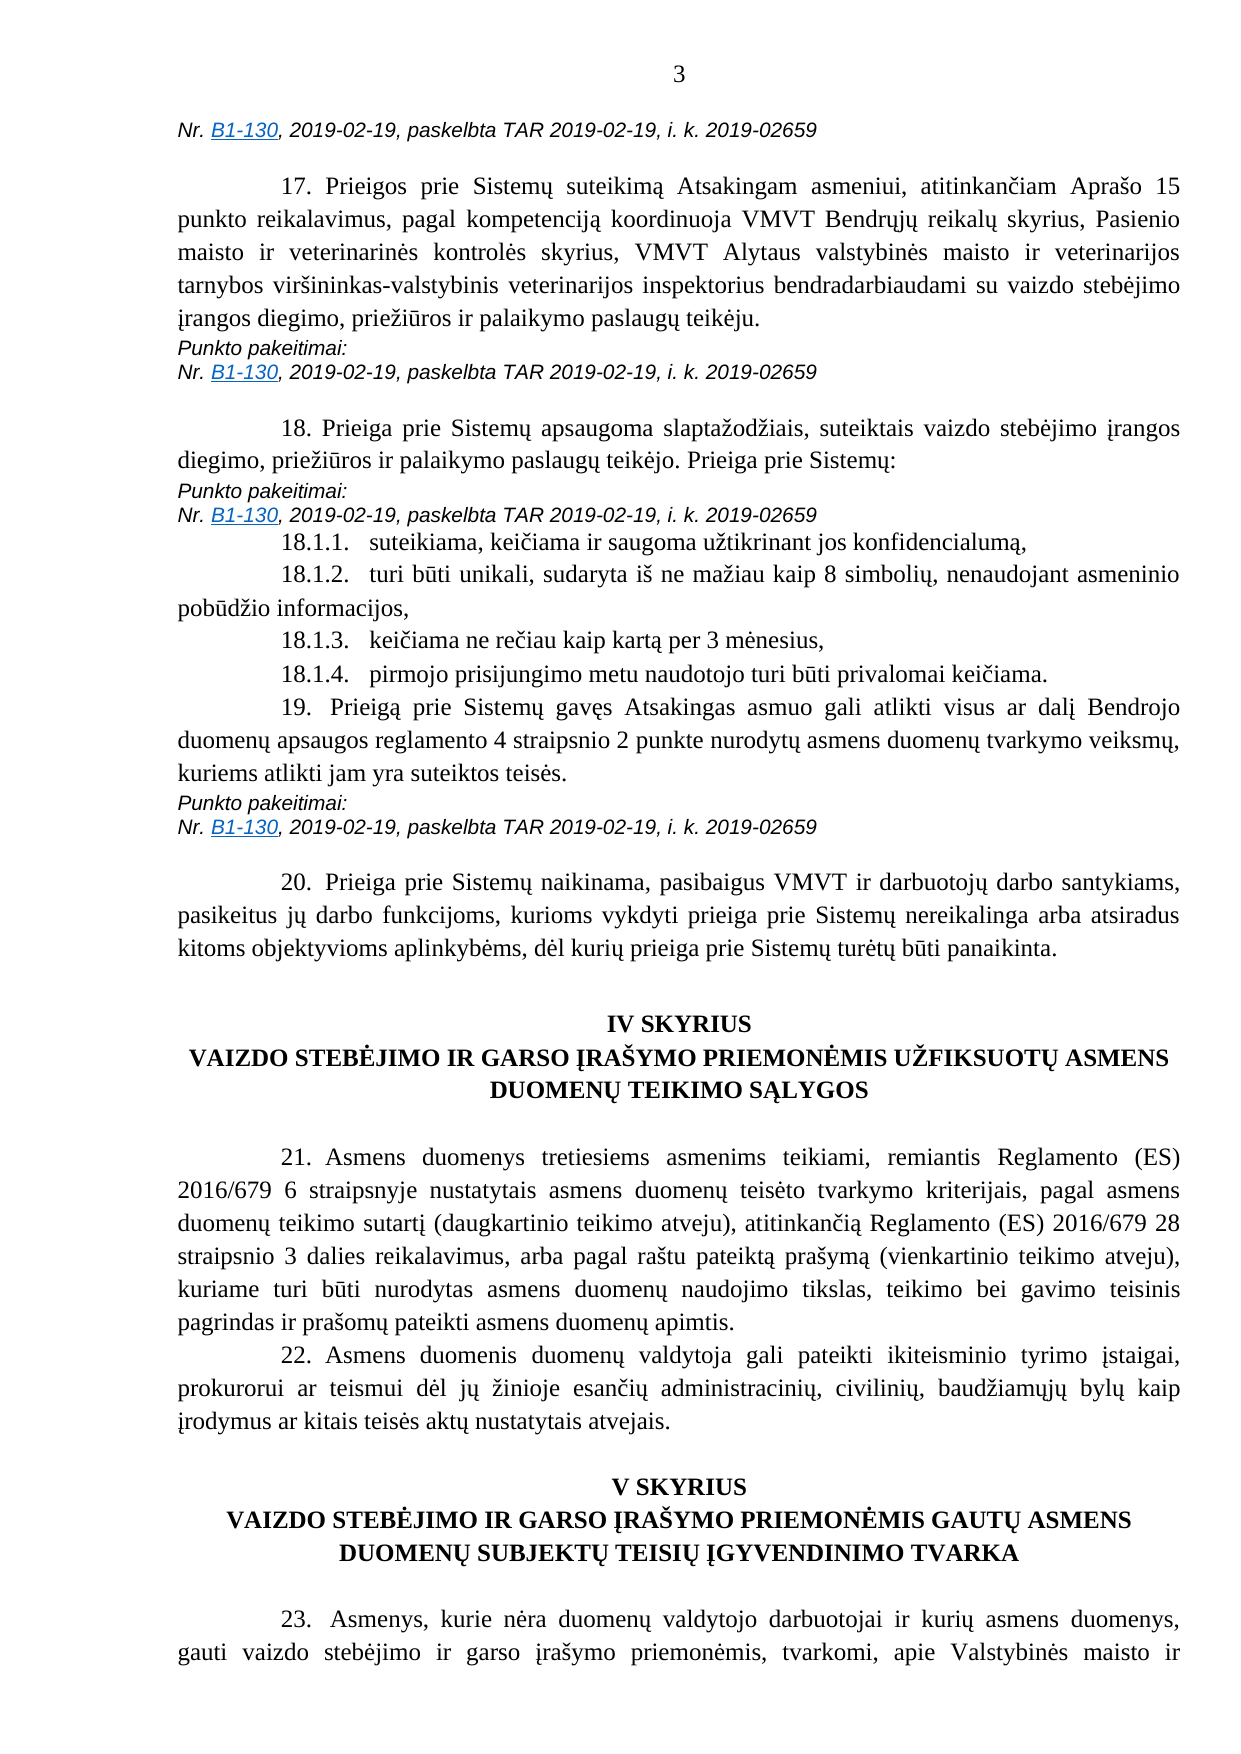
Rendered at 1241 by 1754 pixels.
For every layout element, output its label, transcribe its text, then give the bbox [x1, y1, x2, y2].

text 19. Prieigą prie Sistemų gavęs Atsakingas asmuo gali atlikti visus ar dalį Bendrojo duomenų apsaugos reglamento 4 straipsnio 2 punkte nurodytų asmens duomenų tvarkymo veiksmų, kuriems atlikti jam yra suteiktos teisės. [177, 692, 1181, 786]
text 23. Asmenys, kurie nėra duomenų valdytojo darbuotojai ir kurių asmens duomenys, gauti vaizdo stebėjimo ir garso įrašymo priemonėmis, tvarkomi, apie Valstybinės maisto ir [177, 1604, 1181, 1666]
text 18.1.1. suteikiama, keičiama ir saugoma užtikrinant jos konfidencialumą, [177, 527, 1181, 555]
text Punkto pakeitimai: [177, 479, 1181, 503]
text Nr. B1-130, 2019-02-19, paskelbta TAR 2019-02-19, i. k. 2019-02659 [177, 360, 1181, 384]
text Nr. B1-130, 2019-02-19, paskelbta TAR 2019-02-19, i. k. 2019-02659 [177, 118, 1181, 142]
text 20. Prieiga prie Sistemų naikinama, pasibaigus VMVT ir darbuotojų darbo santykiams, pasikeitus jų darbo funkcijoms, kurioms vykdyti prieiga prie Sistemų nereikalinga arba atsiradus kitoms objektyvioms aplinkybėms, dėl kurių prieiga prie Sistemų turėtų būti panaikinta. [177, 867, 1181, 962]
text 18.1.2. turi būti unikali, sudaryta iš ne mažiau kaip 8 simbolių, nenaudojant asmeninio pobūdžio informacijos, [177, 559, 1181, 621]
text Nr. B1-130, 2019-02-19, paskelbta TAR 2019-02-19, i. k. 2019-02659 [177, 503, 1181, 527]
text 21. Asmens duomenys tretiesiems asmenims teikiami, remiantis Reglamento (ES) 2016/679 6 straipsnyje nustatytais asmens duomenų teisėto tvarkymo kriterijais, pagal asmens duomenų teikimo sutartį (daugkartinio teikimo atveju), atitinkančią Reglamento (ES) 2016/679 28 straipsnio 3 dalies reikalavimus, arba pagal raštu pateiktą prašymą (vienkartinio teikimo atveju), kuriame turi būti nurodytas asmens duomenų naudojimo tikslas, teikimo bei gavimo teisinis pagrindas ir prašomų pateikti asmens duomenų apimtis. [177, 1142, 1181, 1336]
text VAIZDO STEBĖJIMO IR GARSO ĮRAŠYMO PRIEMONĖMIS GAUTŲ ASMENS DUOMENŲ SUBJEKTŲ TEISIŲ ĮGYVENDINIMO TVARKA [177, 1505, 1181, 1567]
text 18.1.4. pirmojo prisijungimo metu naudotojo turi būti privalomai keičiama. [177, 659, 1181, 687]
text VAIZDO STEBĖJIMO IR GARSO ĮRAŠYMO PRIEMONĖMIS UŽFIKSUOTŲ ASMENS DUOMENŲ TEIKIMO SĄLYGOS [177, 1043, 1181, 1104]
text V SKYRIUS [177, 1472, 1181, 1501]
text Punkto pakeitimai: [177, 791, 1181, 815]
text IV SKYRIUS [177, 1009, 1181, 1038]
text 22. Asmens duomenis duomenų valdytoja gali pateikti ikiteisminio tyrimo įstaigai, prokurorui ar teismui dėl jų žinioje esančių administracinių, civilinių, baudžiamųjų bylų kaip įrodymus ar kitais teisės aktų nustatytais atvejais. [177, 1340, 1181, 1434]
text 17. Prieigos prie Sistemų suteikimą Atsakingam asmeniui, atitinkančiam Aprašo 15 punkto reikalavimus, pagal kompetenciją koordinuoja VMVT Bendrųjų reikalų skyrius, Pasienio maisto ir veterinarinės kontrolės skyrius, VMVT Alytaus valstybinės maisto ir veterinarijos tarnybos viršininkas-valstybinis veterinarijos inspektorius bendradarbiaudami su vaizdo stebėjimo įrangos diegimo, priežiūros ir palaikymo paslaugų teikėju. [177, 171, 1181, 332]
text 18.1.3. keičiama ne rečiau kaip kartą per 3 mėnesius, [177, 626, 1181, 654]
text 18. Prieiga prie Sistemų apsaugoma slaptažodžiais, suteiktais vaizdo stebėjimo įrangos diegimo, priežiūros ir palaikymo paslaugų teikėjo. Prieiga prie Sistemų: [177, 413, 1181, 474]
text Nr. B1-130, 2019-02-19, paskelbta TAR 2019-02-19, i. k. 2019-02659 [177, 815, 1181, 839]
text Punkto pakeitimai: [177, 336, 1181, 360]
